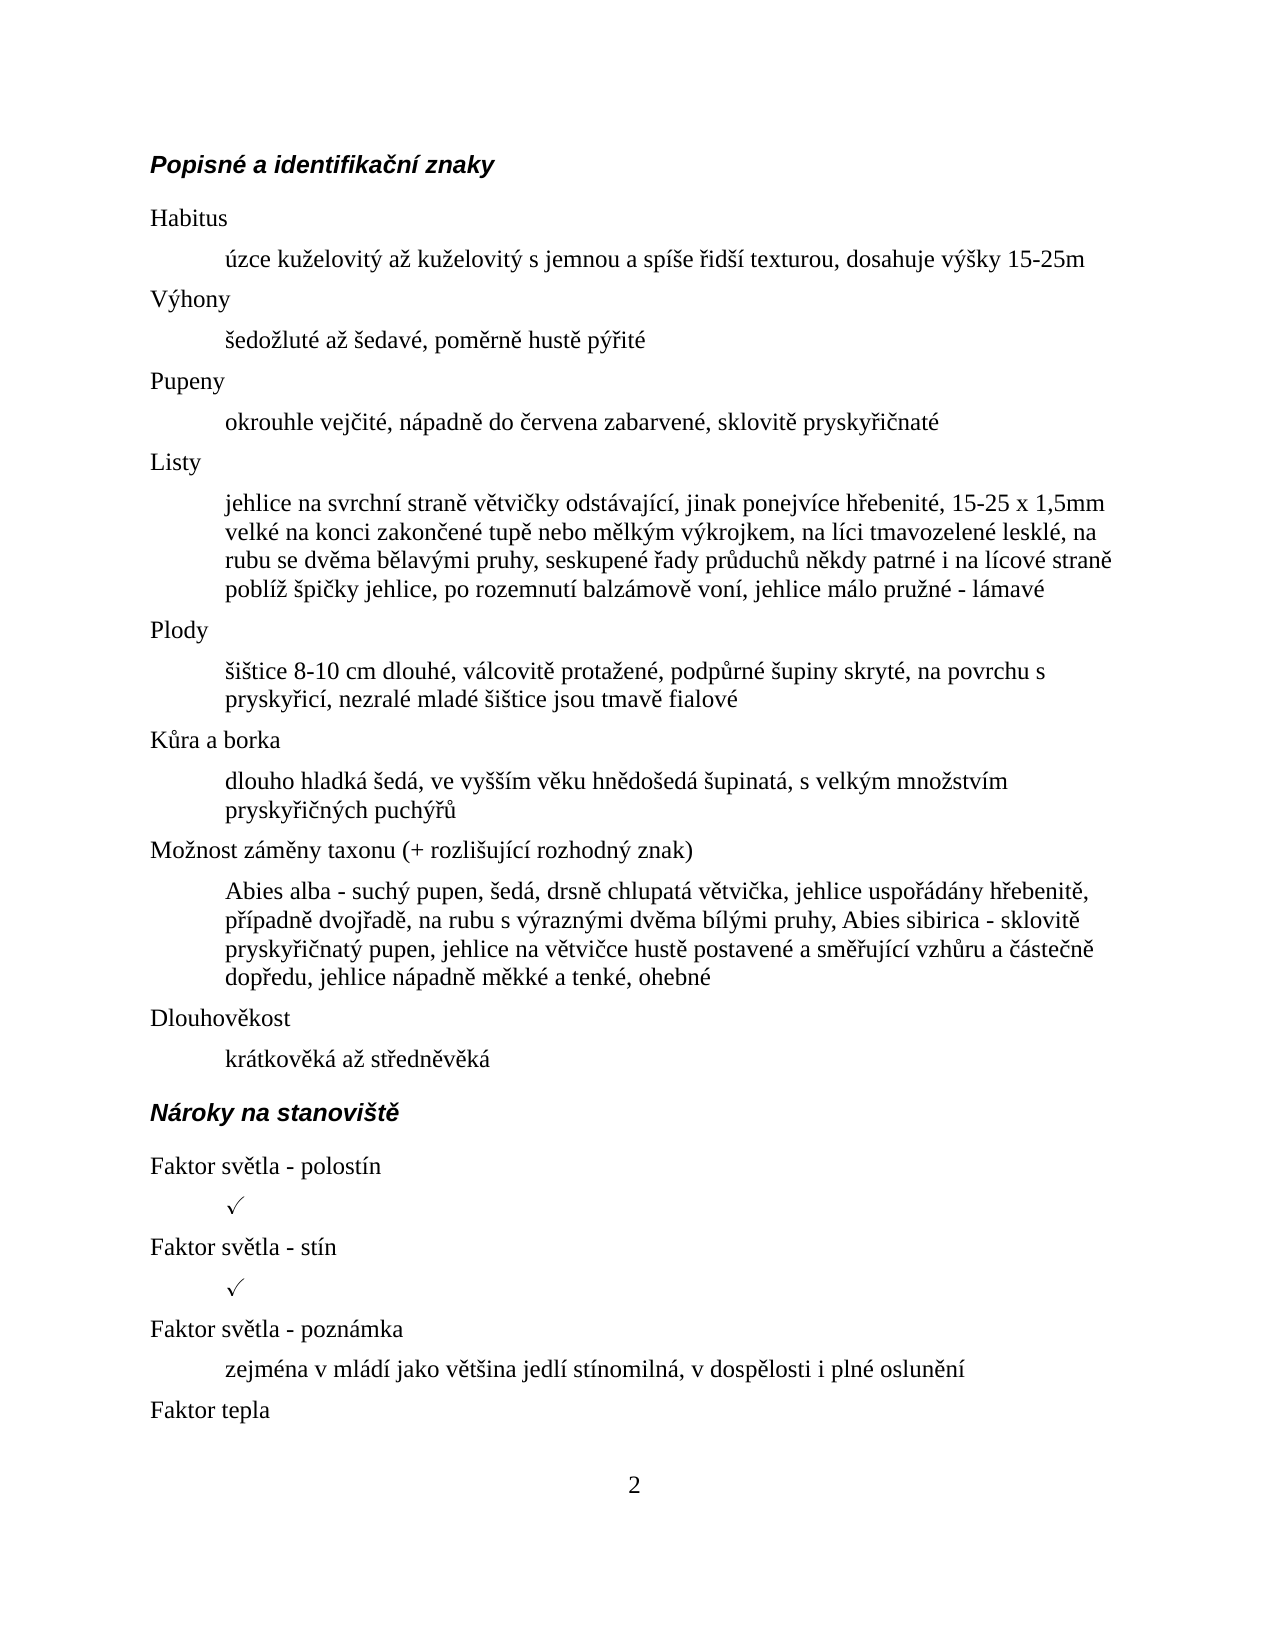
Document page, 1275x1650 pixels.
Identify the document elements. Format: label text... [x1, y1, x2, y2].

text šedožluté až šedavé, poměrně hustě pýřité [225, 325, 1125, 354]
text Pupeny [150, 366, 1125, 395]
text dlouho hladká šedá, ve vyšším věku hnědošedá šupinatá, s velkým množstvím pryskyřičných puchýřů [225, 766, 1125, 823]
text Plody [150, 615, 1125, 644]
text okrouhle vejčité, nápadně do červena zabarvené, sklovitě pryskyřičnaté [225, 407, 1125, 435]
subtitle Nároky na stanoviště [150, 1098, 1125, 1126]
text Možnost záměny taxonu (+ rozlišující rozhodný znak) [150, 836, 1125, 864]
subtitle Popisné a identifikační znaky [150, 150, 1125, 178]
text Výhony [150, 284, 1125, 313]
text Faktor světla - stín [150, 1232, 1125, 1261]
text Habitus [150, 203, 1125, 232]
text zejména v mládí jako většina jedlí stínomilná, v dospělosti i plné oslunění [225, 1354, 1125, 1383]
text Faktor tepla [150, 1395, 1125, 1424]
text Kůra a borka [150, 725, 1125, 754]
text krátkověká až středněvěká [225, 1044, 1125, 1073]
text ✓ [225, 1273, 1125, 1302]
text Faktor světla - polostín [150, 1151, 1125, 1179]
text Faktor světla - poznámka [150, 1314, 1125, 1342]
text šištice 8-10 cm dlouhé, válcovitě protažené, podpůrné šupiny skryté, na povrchu s pryskyřicí, nezralé mladé šištice jsou tmavě fialové [225, 656, 1125, 713]
text Abies alba - suchý pupen, šedá, drsně chlupatá větvička, jehlice uspořádány hřebenitě, případně dvojřadě, na rubu s výraznými dvěma bílými pruhy, Abies sibirica - sklovitě pryskyřičnatý pupen, jehlice na větvičce hustě postavené a směřující vzhůru a částečně dopředu, jehlice nápadně měkké a tenké, ohebné [225, 876, 1125, 991]
text Dlouhověkost [150, 1003, 1125, 1032]
text Listy [150, 447, 1125, 476]
text úzce kuželovitý až kuželovitý s jemnou a spíše řidší texturou, dosahuje výšky 15-25m [225, 244, 1125, 272]
text jehlice na svrchní straně větvičky odstávající, jinak ponejvíce hřebenité, 15-25 x 1,5mm velké na konci zakončené tupě nebo mělkým výkrojkem, na líci tmavozelené lesklé, na rubu se dvěma bělavými pruhy, seskupené řady průduchů někdy patrné i na lícové straně poblíž špičky jehlice, po rozemnutí balzámově voní, jehlice málo pružné - lámavé [225, 488, 1125, 603]
text ✓ [225, 1191, 1125, 1220]
